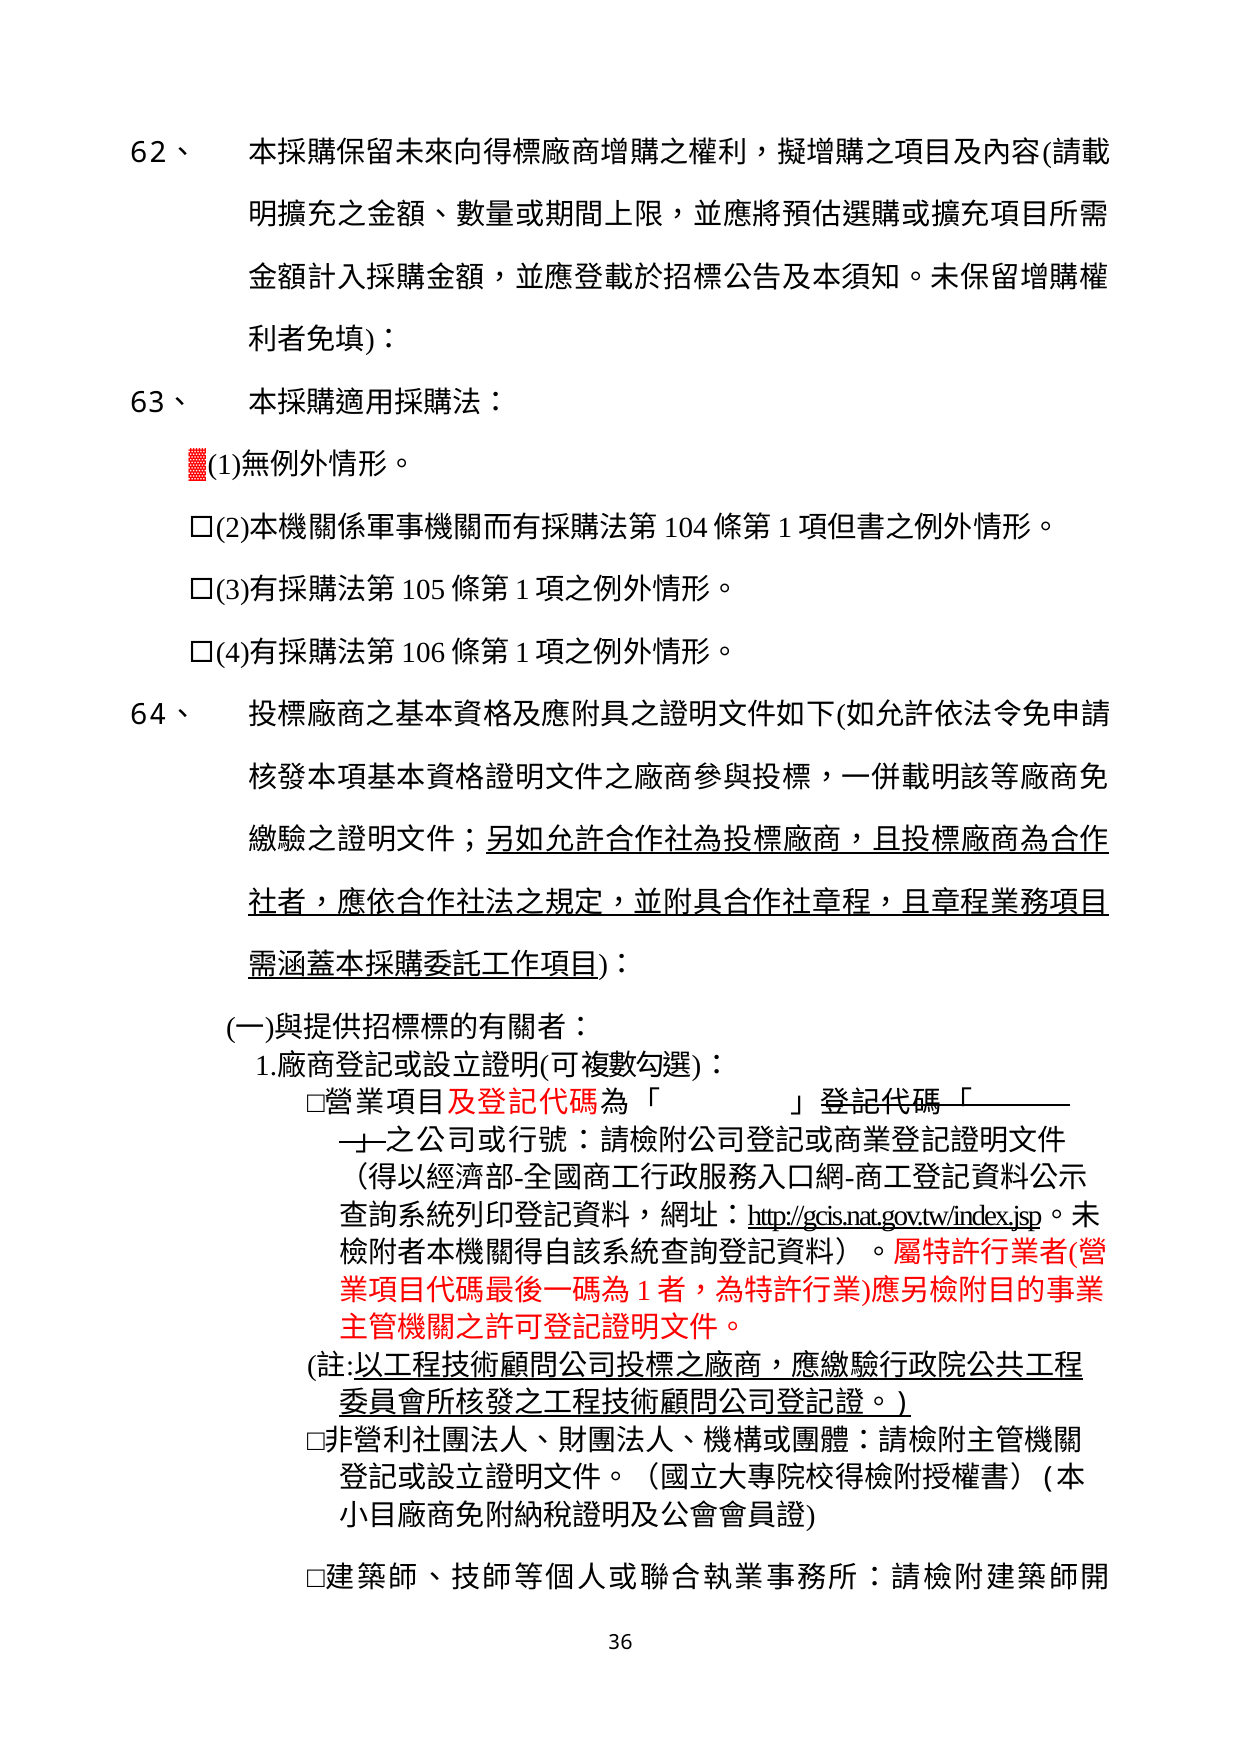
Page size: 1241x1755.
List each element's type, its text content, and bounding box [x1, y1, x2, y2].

text □建築師、技師等個人或聯合執業事務所：請檢附建築師開 [307, 1533, 1110, 1595]
text (2)本機關係軍事機關而有採購法第104條第1項但書之例外情形。 [130, 483, 1110, 545]
list 投標廠商之基本資格及應附具之證明文件如下(如允許依法令免申請核發本項基本資格證明文件之廠商參與投標，一併載明該等廠商免繳驗之證明文件；另如允許合作社為投標廠商，且投標廠商為合作社者，應依合作社法之規定，並附具合作社章程，且章程業務項目需涵蓋本採購委託工作項目)： [130, 670, 1110, 983]
list 本採購適用採購法： [130, 358, 1110, 420]
text 1.廠商登記或設立證明(可複數勾選)： [189, 1045, 1110, 1083]
text ▓(1)無例外情形。 [130, 420, 1110, 483]
list 本採購保留未來向得標廠商增購之權利，擬增購之項目及內容(請載 明擴充之金額、數量或期間上限，並應將預估選購或擴充項目所需金額計入採購金額，並應登載於招標公告及本須知。未保留增購權利者免填)： [130, 108, 1110, 358]
text (4)有採購法第106條第1項之例外情形。 [130, 608, 1110, 670]
text (註:以工程技術顧問公司投標之廠商，應繳驗行政院公共工程委員會所核發之工程技術顧問公司登記證。) [307, 1345, 1110, 1420]
text (3)有採購法第105條第1項之例外情形。 [130, 545, 1110, 608]
text (一)與提供招標標的有關者： [189, 983, 1110, 1045]
text □營業項目及登記代碼為「 」登記代碼「 」之公司或行號：請檢附公司登記或商業登記證明文件（得以經濟部-全國商工行政服務入口網-商工登記資料公示查詢系統列印登記資料，網址：http://gcis.nat.gov.tw/index.jsp。未檢附者本機關得自該系統查詢登記資料）。屬特許行業者(營業項目代碼最後一碼為1者，為特許行業)應另檢附目的事業主管機關之許可登記證明文件。 [307, 1083, 1110, 1345]
text □非營利社團法人、財團法人、機構或團體：請檢附主管機關登記或設立證明文件。（國立大專院校得檢附授權書）(本小目廠商免附納稅證明及公會會員證) [307, 1420, 1110, 1533]
